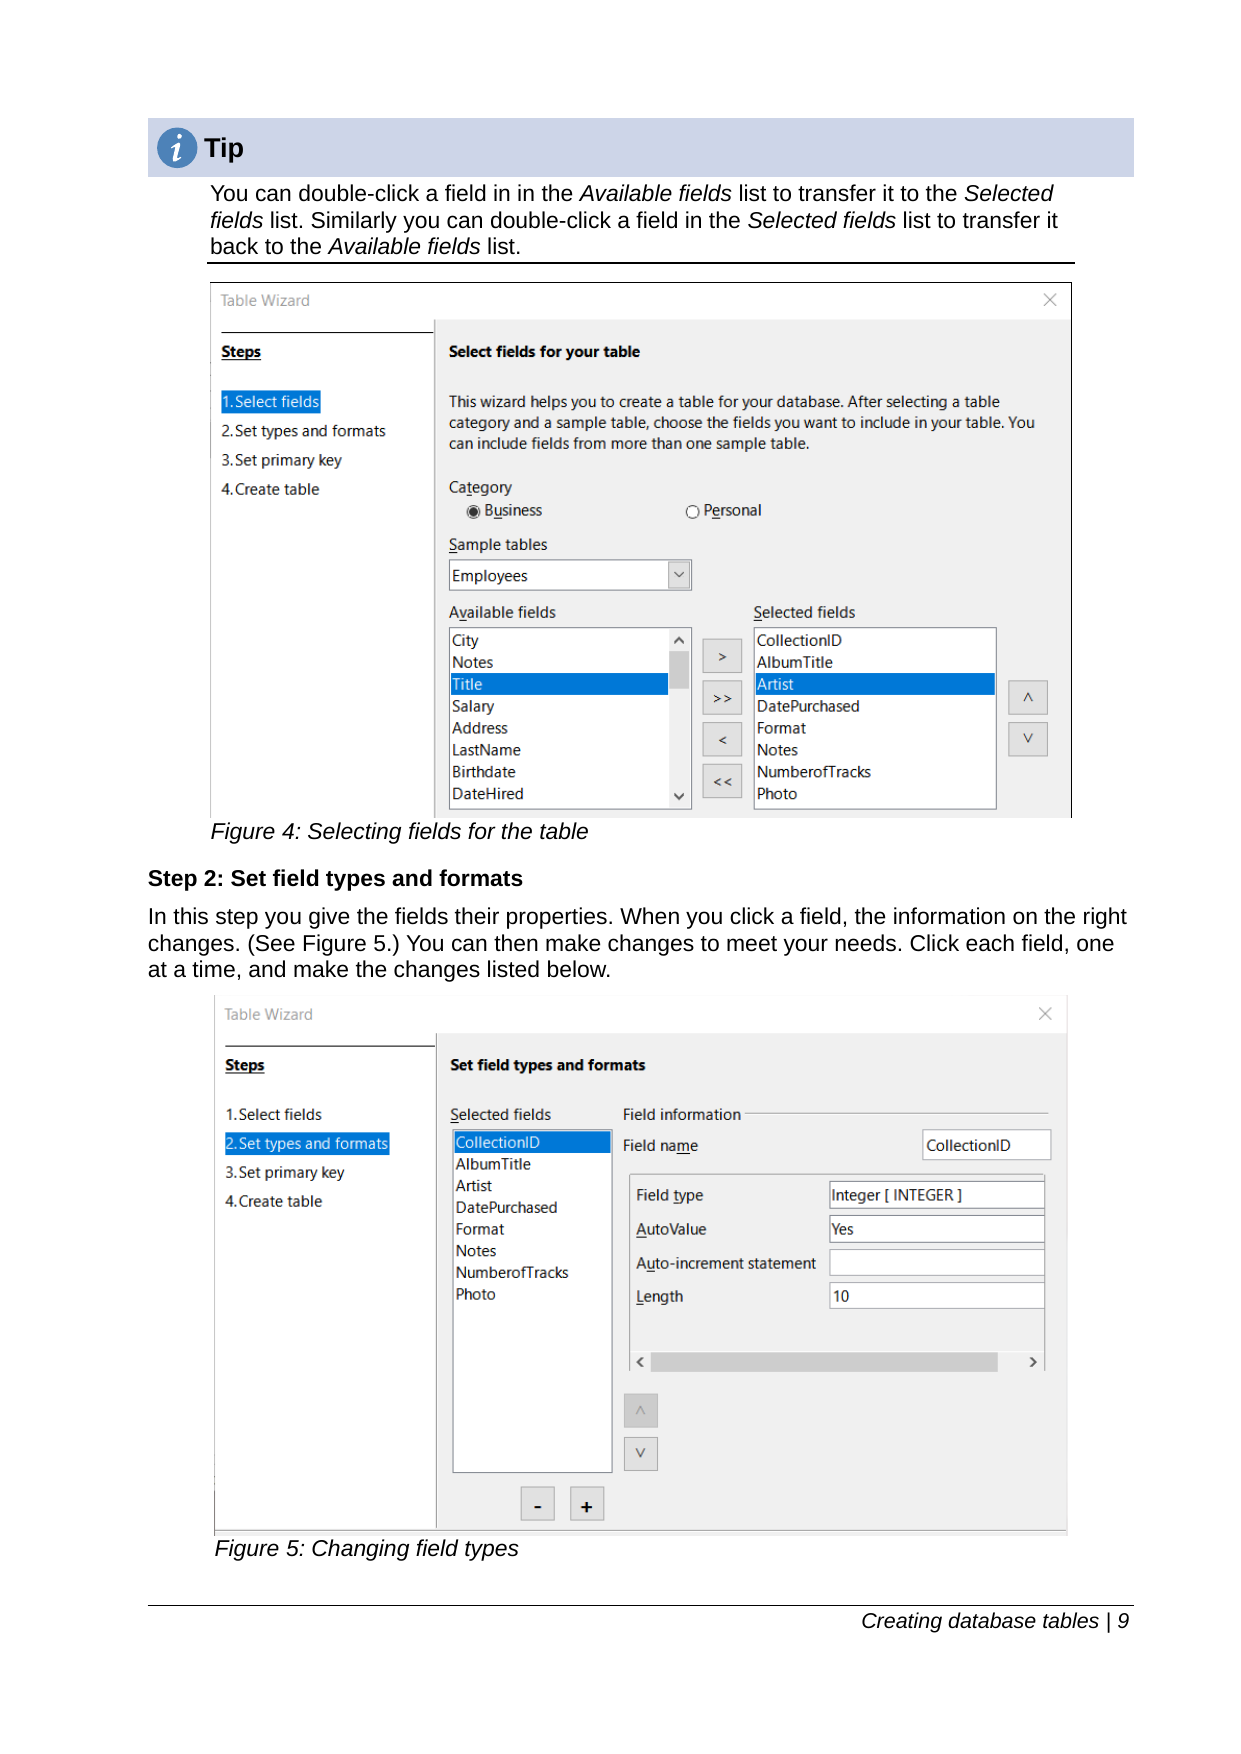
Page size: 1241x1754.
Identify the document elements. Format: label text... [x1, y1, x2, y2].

picture [214, 995, 1068, 1536]
text Figure 5: Changing field types [214, 1536, 1067, 1562]
text Step 2: Set field types and formats [148, 864, 1134, 891]
subtitle Tip [148, 118, 1134, 177]
picture [210, 283, 1071, 818]
text Figure 4: Selecting fields for the table [210, 818, 1071, 844]
text In this step you give the fields their properties. When you click a field, the information on the right changes. (See Figure 5.) You can then make changes to meet your needs. Click each field, one at a time, and make the changes listed below. [148, 903, 1134, 982]
text You can double-click a field in in the Available fields list to transfer it to the Selected fields list. Similarly you can double-click a field in the Selected fields list to transfer it back to the Available fields list. [207, 177, 1075, 262]
